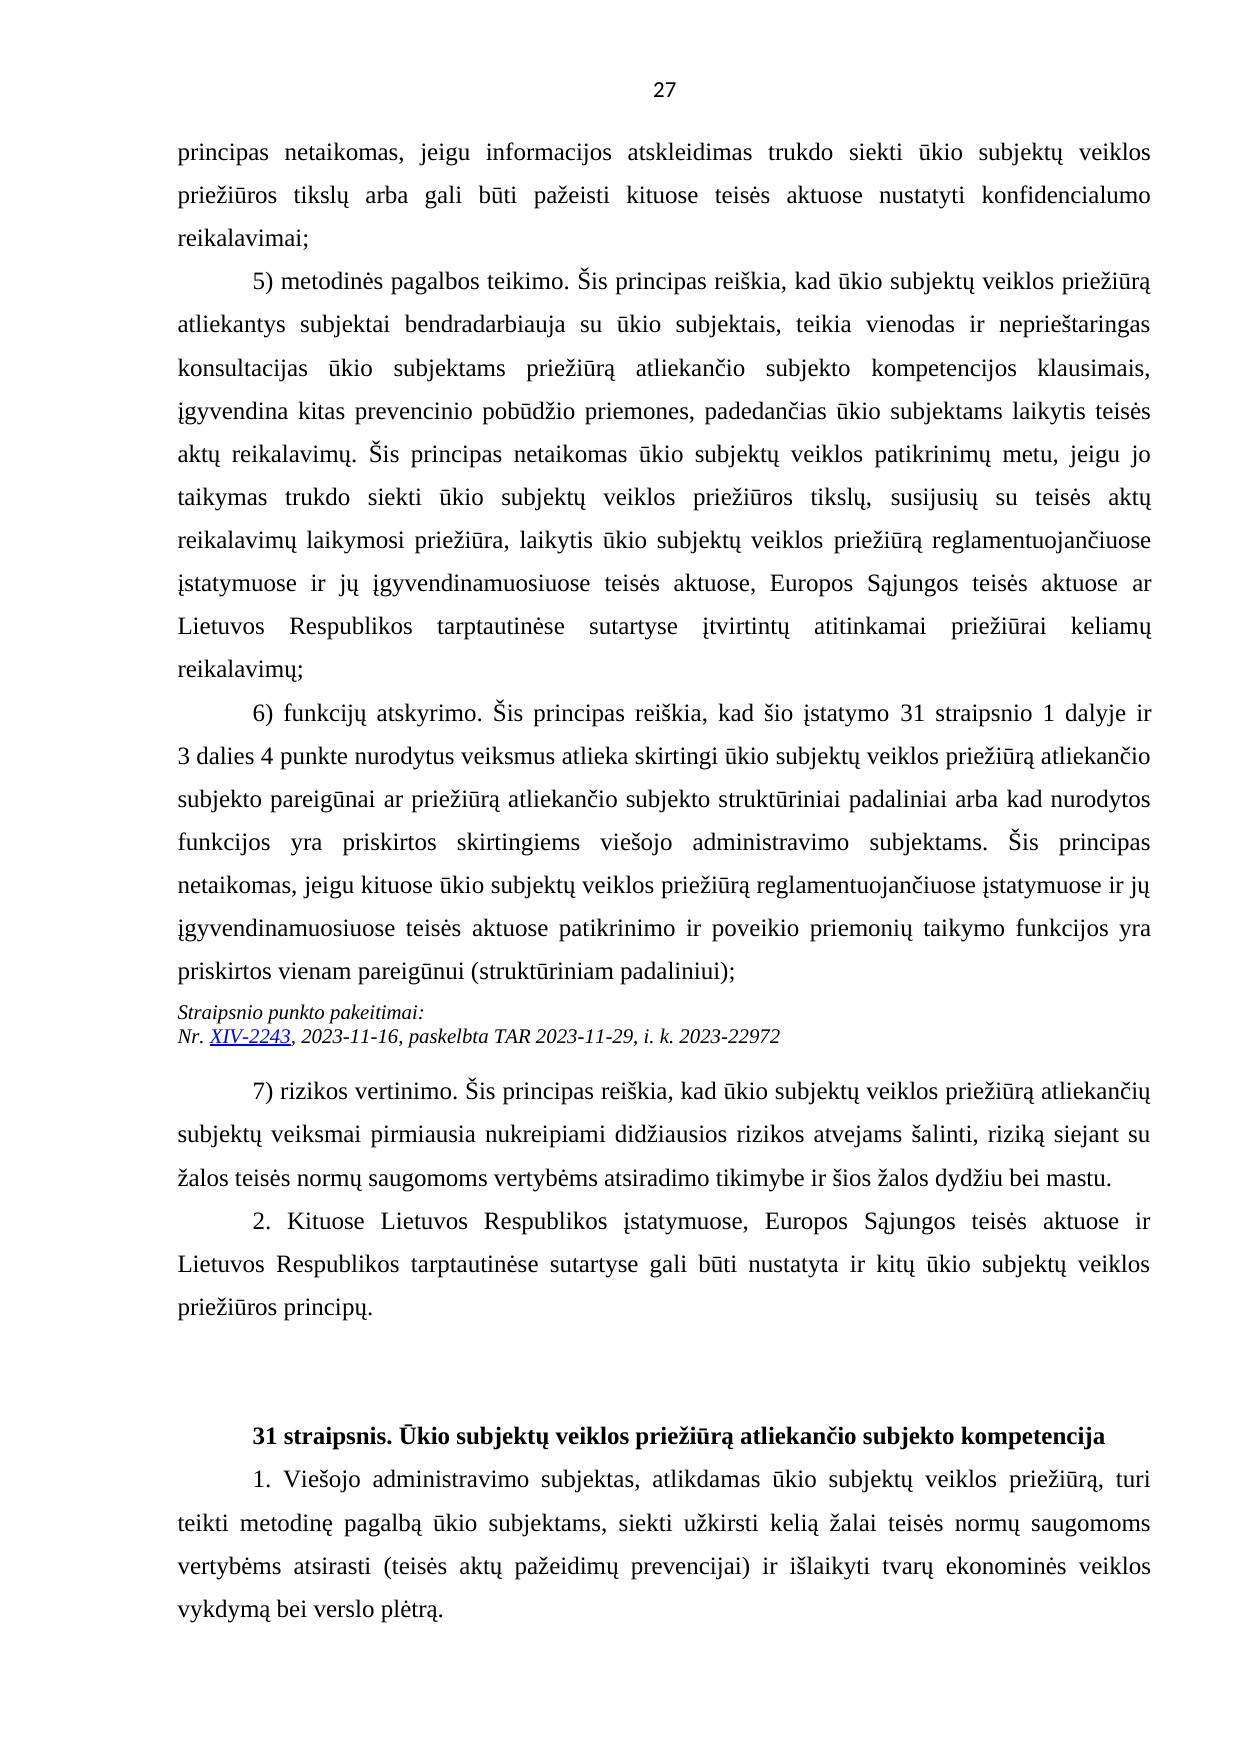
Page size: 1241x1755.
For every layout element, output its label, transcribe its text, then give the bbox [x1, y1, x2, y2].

text principas netaikomas, jeigu informacijos atskleidimas trukdo siekti ūkio subjektų veiklos priežiūros tikslų arba gali būti pažeisti kituose teisės aktuose nustatyti konfidencialumo reikalavimai; [177, 137, 1152, 252]
text 1. Viešojo administravimo subjektas, atlikdamas ūkio subjektų veiklos priežiūrą, turi teikti metodinę pagalbą ūkio subjektams, siekti užkirsti kelią žalai teisės normų saugomoms vertybėms atsirasti (teisės aktų pažeidimų prevencijai) ir išlaikyti tvarų ekonominės veiklos vykdymą bei verslo plėtrą. [177, 1464, 1152, 1623]
text 6) funkcijų atskyrimo. Šis principas reiškia, kad šio įstatymo 31 straipsnio 1 dalyje ir 3 dalies 4 punkte nurodytus veiksmus atlieka skirtingi ūkio subjektų veiklos priežiūrą atliekančio subjekto pareigūnai ar priežiūrą atliekančio subjekto struktūriniai padaliniai arba kad nurodytos funkcijos yra priskirtos skirtingiems viešojo administravimo subjektams. Šis principas netaikomas, jeigu kituose ūkio subjektų veiklos priežiūrą reglamentuojančiuose įstatymuose ir jų įgyvendinamuosiuose teisės aktuose patikrinimo ir poveikio priemonių taikymo funkcijos yra priskirtos vienam pareigūnui (struktūriniam padaliniui); [177, 698, 1152, 985]
text 5) metodinės pagalbos teikimo. Šis principas reiškia, kad ūkio subjektų veiklos priežiūrą atliekantys subjektai bendradarbiauja su ūkio subjektais, teikia vienodas ir neprieštaringas konsultacijas ūkio subjektams priežiūrą atliekančio subjekto kompetencijos klausimais, įgyvendina kitas prevencinio pobūdžio priemones, padedančias ūkio subjektams laikytis teisės aktų reikalavimų. Šis principas netaikomas ūkio subjektų veiklos patikrinimų metu, jeigu jo taikymas trukdo siekti ūkio subjektų veiklos priežiūros tikslų, susijusių su teisės aktų reikalavimų laikymosi priežiūra, laikytis ūkio subjektų veiklos priežiūrą reglamentuojančiuose įstatymuose ir jų įgyvendinamuosiuose teisės aktuose, Europos Sąjungos teisės aktuose ar Lietuvos Respublikos tarptautinėse sutartyse įtvirtintų atitinkamai priežiūrai keliamų reikalavimų; [177, 266, 1152, 683]
text Nr. XIV-2243, 2023-11-16, paskelbta TAR 2023-11-29, i. k. 2023-22972 [177, 1024, 1152, 1048]
text 7) rizikos vertinimo. Šis principas reiškia, kad ūkio subjektų veiklos priežiūrą atliekančių subjektų veiksmai pirmiausia nukreipiami didžiausios rizikos atvejams šalinti, riziką siejant su žalos teisės normų saugomoms vertybėms atsiradimo tikimybe ir šios žalos dydžiu bei mastu. [177, 1076, 1152, 1191]
text 2. Kituose Lietuvos Respublikos įstatymuose, Europos Sąjungos teisės aktuose ir Lietuvos Respublikos tarptautinėse sutartyse gali būti nustatyta ir kitų ūkio subjektų veiklos priežiūros principų. [177, 1206, 1152, 1321]
text Straipsnio punkto pakeitimai: [177, 999, 1152, 1024]
text 31 straipsnis. Ūkio subjektų veiklos priežiūrą atliekančio subjekto kompetencija [177, 1421, 1152, 1450]
